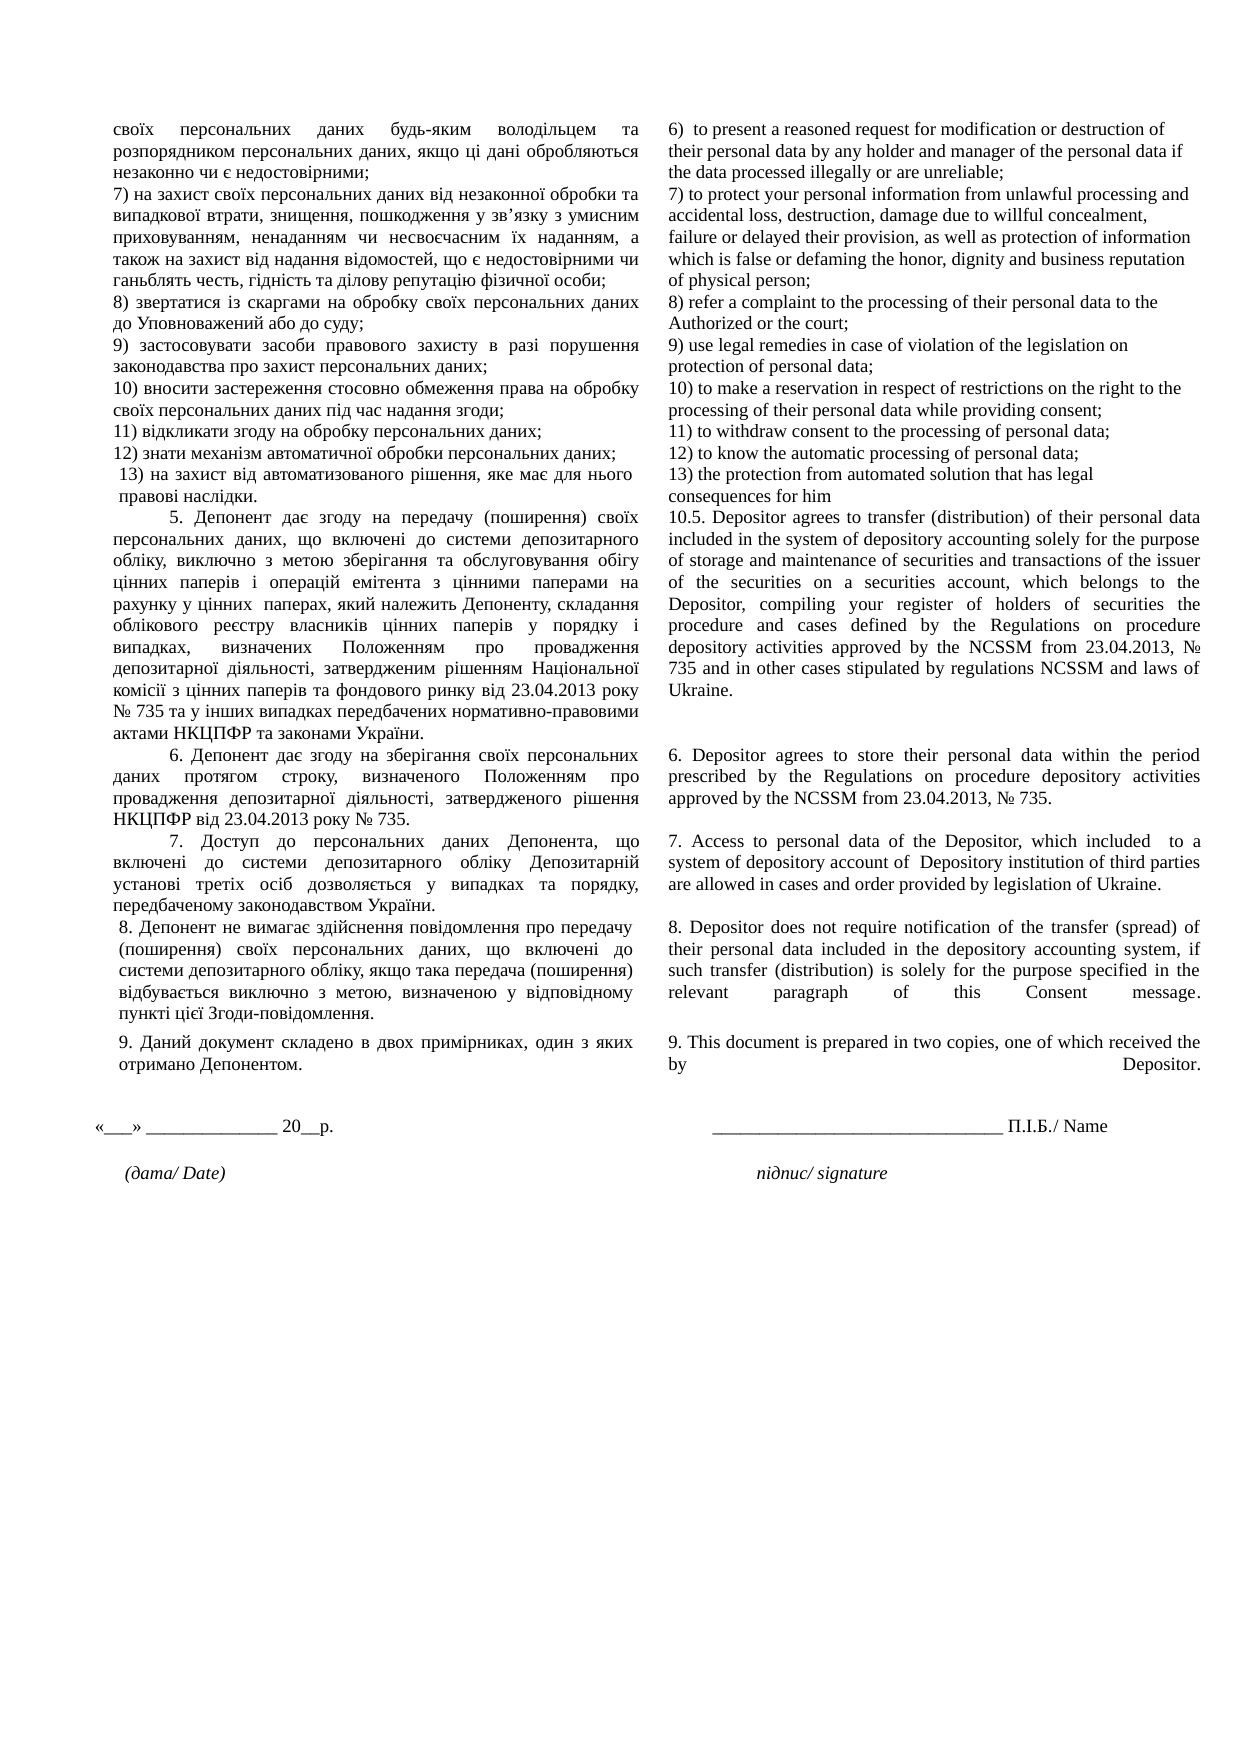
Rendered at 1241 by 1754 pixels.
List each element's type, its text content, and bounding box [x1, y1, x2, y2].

table_cell 7. Доступ до персональних даних Депонента, що включені до системи депозитарного обліку Депозитарній установі третіх осіб дозволяється у випадках та порядку, передбаченому законодавством України. [102, 830, 651, 916]
table_cell 5. Депонент дає згоду на передачу (поширення) своїх персональних даних, що включені до системи депозитарного обліку, виключно з метою зберігання та обслуговування обігу цінних паперів і операцій емітента з цінними паперами на рахунку у цінних паперах, який належить Депоненту, складання облікового реєстру власників цінних паперів у порядку і випадках, визначених Положенням про провадження депозитарної діяльності, затвердженим рішенням Національної комісії з цінних паперів та фондового ринку від 23.04.2013 року № 735 та у інших випадках передбачених нормативно-правовими актами НКЦПФР та законами України. [102, 506, 651, 743]
table_cell 6. Депонент дає згоду на зберігання своїх персональних даних протягом строку, визначеного Положенням про провадження депозитарної діяльності, затвердженого рішення НКЦПФР від 23.04.2013 року № 735. [102, 744, 651, 830]
table_cell своїх персональних даних будь-яким володільцем та розпорядником персональних даних, якщо ці дані обробляються незаконно чи є недостовірними; 7) на захист своїх персональних даних від незаконної обробки та випадкової втрати, знищення, пошкодження у зв’язку з умисним приховуванням, ненаданням чи несвоєчасним їх наданням, а також на захист від надання відомостей, що є недостовірними чи ганьблять честь, гідність та ділову репутацію фізичної особи; 8) звертатися із скаргами на обробку своїх персональних даних до Уповноважений або до суду; 9) застосовувати засоби правового захисту в разі порушення законодавства про захист персональних даних; 10) вносити застереження стосовно обмеження права на обробку своїх персональних даних під час надання згоди; 11) відкликати згоду на обробку персональних даних; 12) знати механізм автоматичної обробки персональних даних; 13) на захист від автоматизованого рішення, яке має для нього правові наслідки. [102, 118, 651, 506]
table_cell 6. Depositor agrees to store their personal data within the period prescribed by the Regulations on procedure depository activities approved by the NCSSM from 23.04.2013, № 735. [651, 744, 1218, 830]
table_cell 8. Депонент не вимагає здійснення повідомлення про передачу (поширення) своїх персональних даних, що включені до системи депозитарного обліку, якщо така передача (поширення) відбувається виключно з метою, визначеною у відповідному пункті цієї Згоди-повідомлення. [102, 916, 651, 1031]
table_cell 9. Даний документ складено в двох примірниках, один з яких отримано Депонентом. [102, 1031, 651, 1103]
table_cell 9. This document is prepared in two copies, one of which received the by Depositor. [651, 1031, 1218, 1103]
text «___» ______________ 20__р. _______________________________ П.І.Б./ Name [94, 1115, 1175, 1137]
text (дата/ Date) підпис/ signature [94, 1162, 1175, 1183]
table_cell 8. Depositor does not require notification of the transfer (spread) of their personal data included in the depository accounting system, if such transfer (distribution) is solely for the purpose specified in the relevant paragraph of this Consent message. [651, 916, 1218, 1031]
table_cell 6) to present a reasoned request for modification or destruction of their personal data by any holder and manager of the personal data if the data processed illegally or are unreliable; 7) to protect your personal information from unlawful processing and accidental loss, destruction, damage due to willful concealment, failure or delayed their provision, as well as protection of information which is false or defaming the honor, dignity and business reputation of physical person; 8) refer a complaint to the processing of their personal data to the Authorized or the court; 9) use legal remedies in case of violation of the legislation on protection of personal data; 10) to make a reservation in respect of restrictions on the right to the processing of their personal data while providing consent; 11) to withdraw consent to the processing of personal data; 12) to know the automatic processing of personal data; 13) the protection from automated solution that has legal consequences for him [651, 118, 1218, 506]
table_cell 7. Access to personal data of the Depositor, which included to a system of depository account of Depository institution of third parties are allowed in cases and order provided by legislation of Ukraine. [651, 830, 1218, 916]
table_cell 10.5. Depositor agrees to transfer (distribution) of their personal data included in the system of depository accounting solely for the purpose of storage and maintenance of securities and transactions of the issuer of the securities on a securities account, which belongs to the Depositor, compiling your register of holders of securities the procedure and cases defined by the Regulations on procedure depository activities approved by the NCSSM from 23.04.2013, № 735 and in other cases stipulated by regulations NCSSM and laws of Ukraine. [651, 506, 1218, 743]
